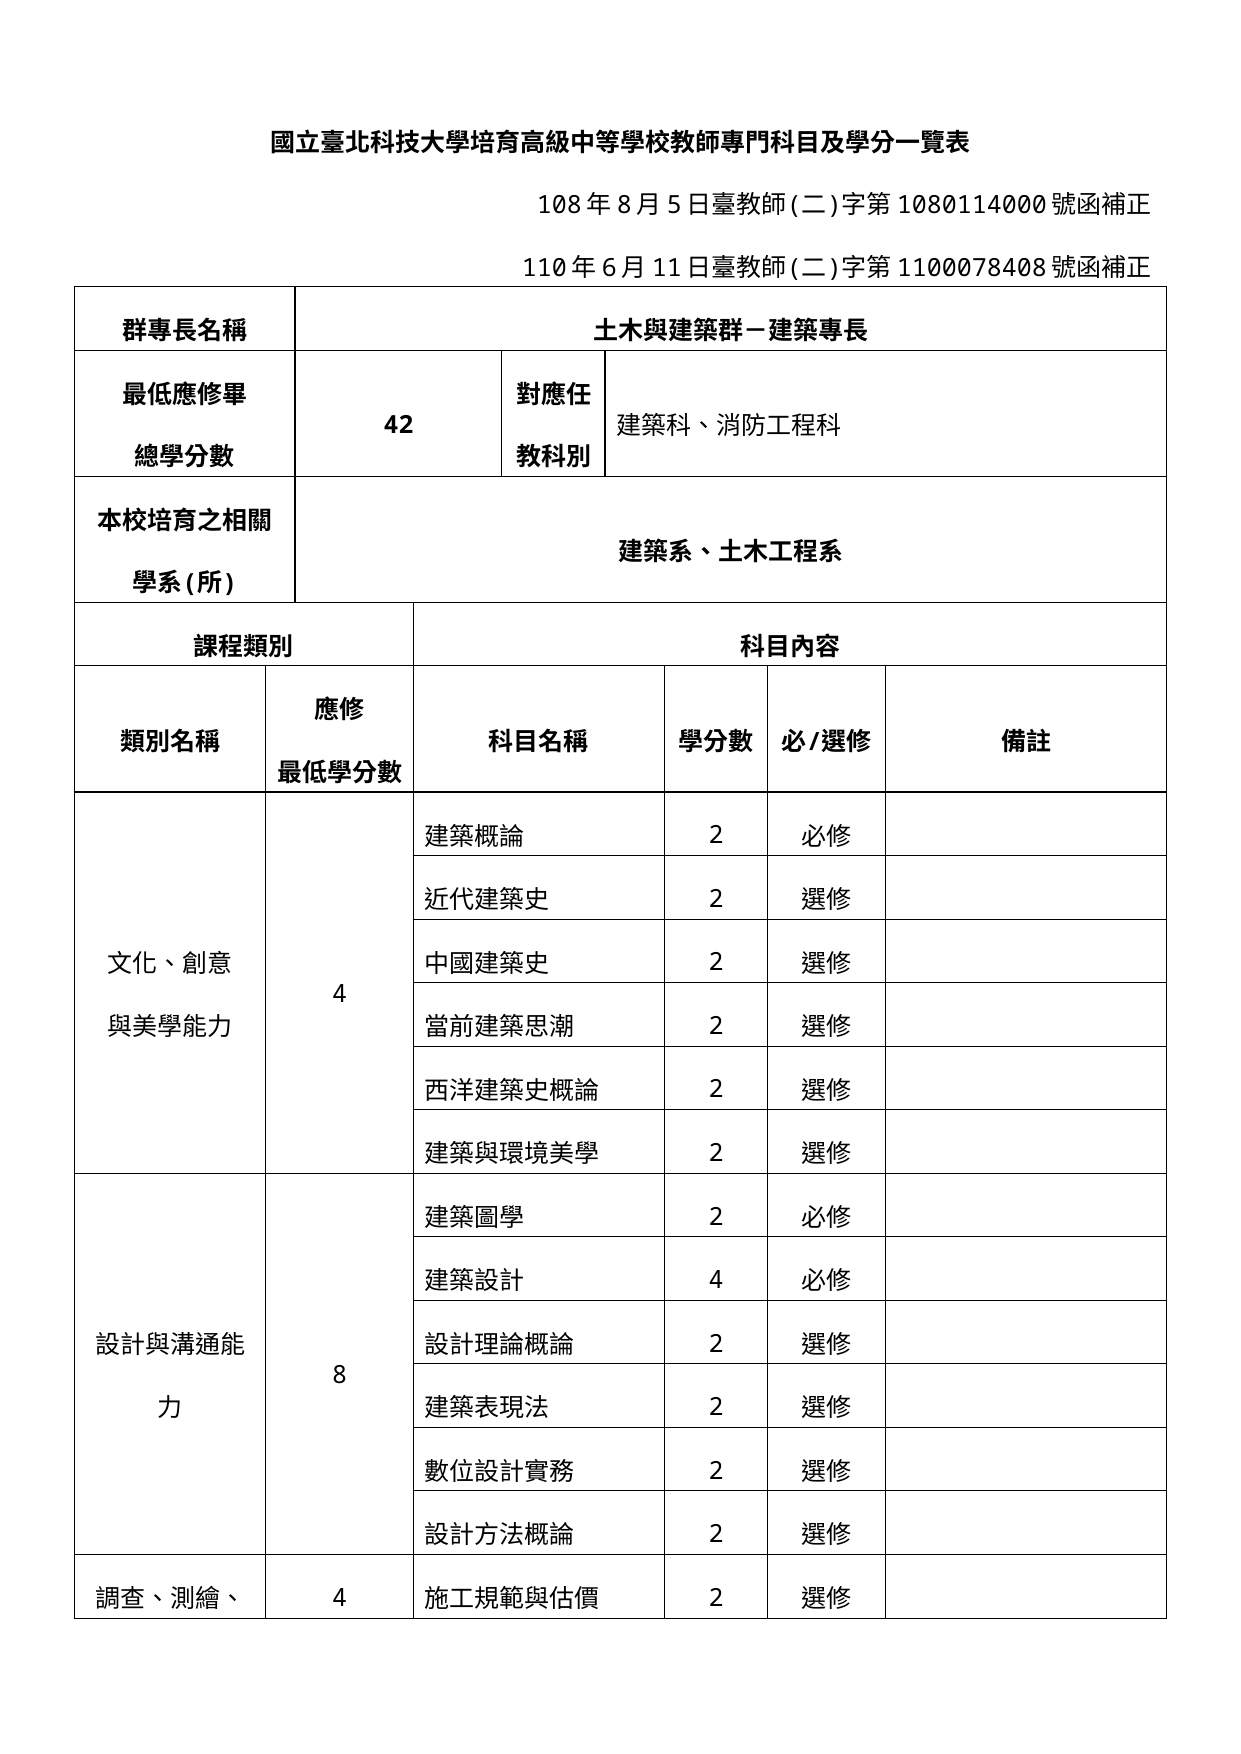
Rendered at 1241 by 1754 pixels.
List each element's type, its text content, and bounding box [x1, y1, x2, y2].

table_cell 建築設計 [414, 1237, 664, 1300]
table_cell 4 [665, 1237, 767, 1300]
table_cell 文化、創意 與美學能力 [75, 793, 265, 1173]
table_cell 近代建築史 [414, 856, 664, 918]
table_cell 2 [665, 1428, 767, 1490]
table_cell [886, 983, 1166, 1046]
table_cell 必/選修 [768, 666, 885, 791]
table_cell 建築概論 [414, 793, 664, 855]
table_cell 課程類別 [75, 603, 413, 665]
table_cell 2 [665, 983, 767, 1046]
table_cell [886, 1555, 1166, 1617]
table_cell 應修 最低學分數 [266, 666, 413, 791]
table_cell [886, 1110, 1166, 1173]
table_cell 當前建築思潮 [414, 983, 664, 1046]
table_cell 選修 [768, 1555, 885, 1617]
text 國立臺北科技大學培育高級中等學校教師專門科目及學分一覽表 [89, 99, 1152, 161]
table_cell 42 [296, 351, 501, 476]
table_cell 科目內容 [414, 603, 1166, 665]
table_cell [886, 1491, 1166, 1554]
table_cell 類別名稱 [75, 666, 265, 791]
table_cell 西洋建築史概論 [414, 1047, 664, 1109]
table_cell 選修 [768, 1110, 885, 1173]
table_cell [886, 920, 1166, 982]
table_cell [886, 1301, 1166, 1363]
table_cell 8 [266, 1174, 413, 1554]
table_cell 選修 [768, 1047, 885, 1109]
table_cell 4 [266, 1555, 413, 1617]
table_cell 4 [266, 793, 413, 1173]
table_cell 最低應修畢 總學分數 [75, 351, 294, 476]
table_cell 必修 [768, 1237, 885, 1300]
table_cell 中國建築史 [414, 920, 664, 982]
table_header 土木與建築群－建築專長 [296, 287, 1166, 350]
table_cell 2 [665, 1047, 767, 1109]
table_cell 2 [665, 856, 767, 918]
table_cell [886, 1047, 1166, 1109]
table_cell 2 [665, 793, 767, 855]
table_cell [886, 1174, 1166, 1236]
text 108年8月5日臺教師(二)字第1080114000號函補正 [89, 161, 1152, 224]
table_cell [886, 1428, 1166, 1490]
table_cell 選修 [768, 983, 885, 1046]
table_cell 選修 [768, 1491, 885, 1554]
table_cell 選修 [768, 920, 885, 982]
table_cell [886, 1364, 1166, 1427]
table_cell 設計方法概論 [414, 1491, 664, 1554]
table_cell 數位設計實務 [414, 1428, 664, 1490]
table_cell [886, 793, 1166, 855]
table_cell 2 [665, 1491, 767, 1554]
table_cell 調查、測繪、 [75, 1555, 265, 1617]
table_cell 建築科、消防工程科 [606, 351, 1166, 476]
table_cell 學分數 [665, 666, 767, 791]
table_cell 選修 [768, 856, 885, 918]
table_cell 建築系、土木工程系 [296, 477, 1166, 602]
table_cell 2 [665, 1555, 767, 1617]
table_cell 2 [665, 920, 767, 982]
table_cell 必修 [768, 793, 885, 855]
table_cell [886, 1237, 1166, 1300]
table_header 群專長名稱 [75, 287, 294, 350]
table_cell 2 [665, 1174, 767, 1236]
table_cell 選修 [768, 1428, 885, 1490]
table_cell 本校培育之相關學系(所) [75, 477, 294, 602]
text 110年6月11日臺教師(二)字第1100078408號函補正 [89, 224, 1152, 286]
table_cell 設計理論概論 [414, 1301, 664, 1363]
table_cell [886, 856, 1166, 918]
table_cell 2 [665, 1301, 767, 1363]
table_cell 備註 [886, 666, 1166, 791]
table_cell 選修 [768, 1364, 885, 1427]
table_cell 必修 [768, 1174, 885, 1236]
table_cell 建築表現法 [414, 1364, 664, 1427]
table_cell 科目名稱 [414, 666, 664, 791]
table_cell 選修 [768, 1301, 885, 1363]
table_cell 2 [665, 1110, 767, 1173]
table_cell 建築與環境美學 [414, 1110, 664, 1173]
table_cell 施工規範與估價 [414, 1555, 664, 1617]
table_cell 建築圖學 [414, 1174, 664, 1236]
table_cell 對應任教科別 [502, 351, 604, 476]
table_cell 2 [665, 1364, 767, 1427]
table_cell 設計與溝通能力 [75, 1174, 265, 1554]
